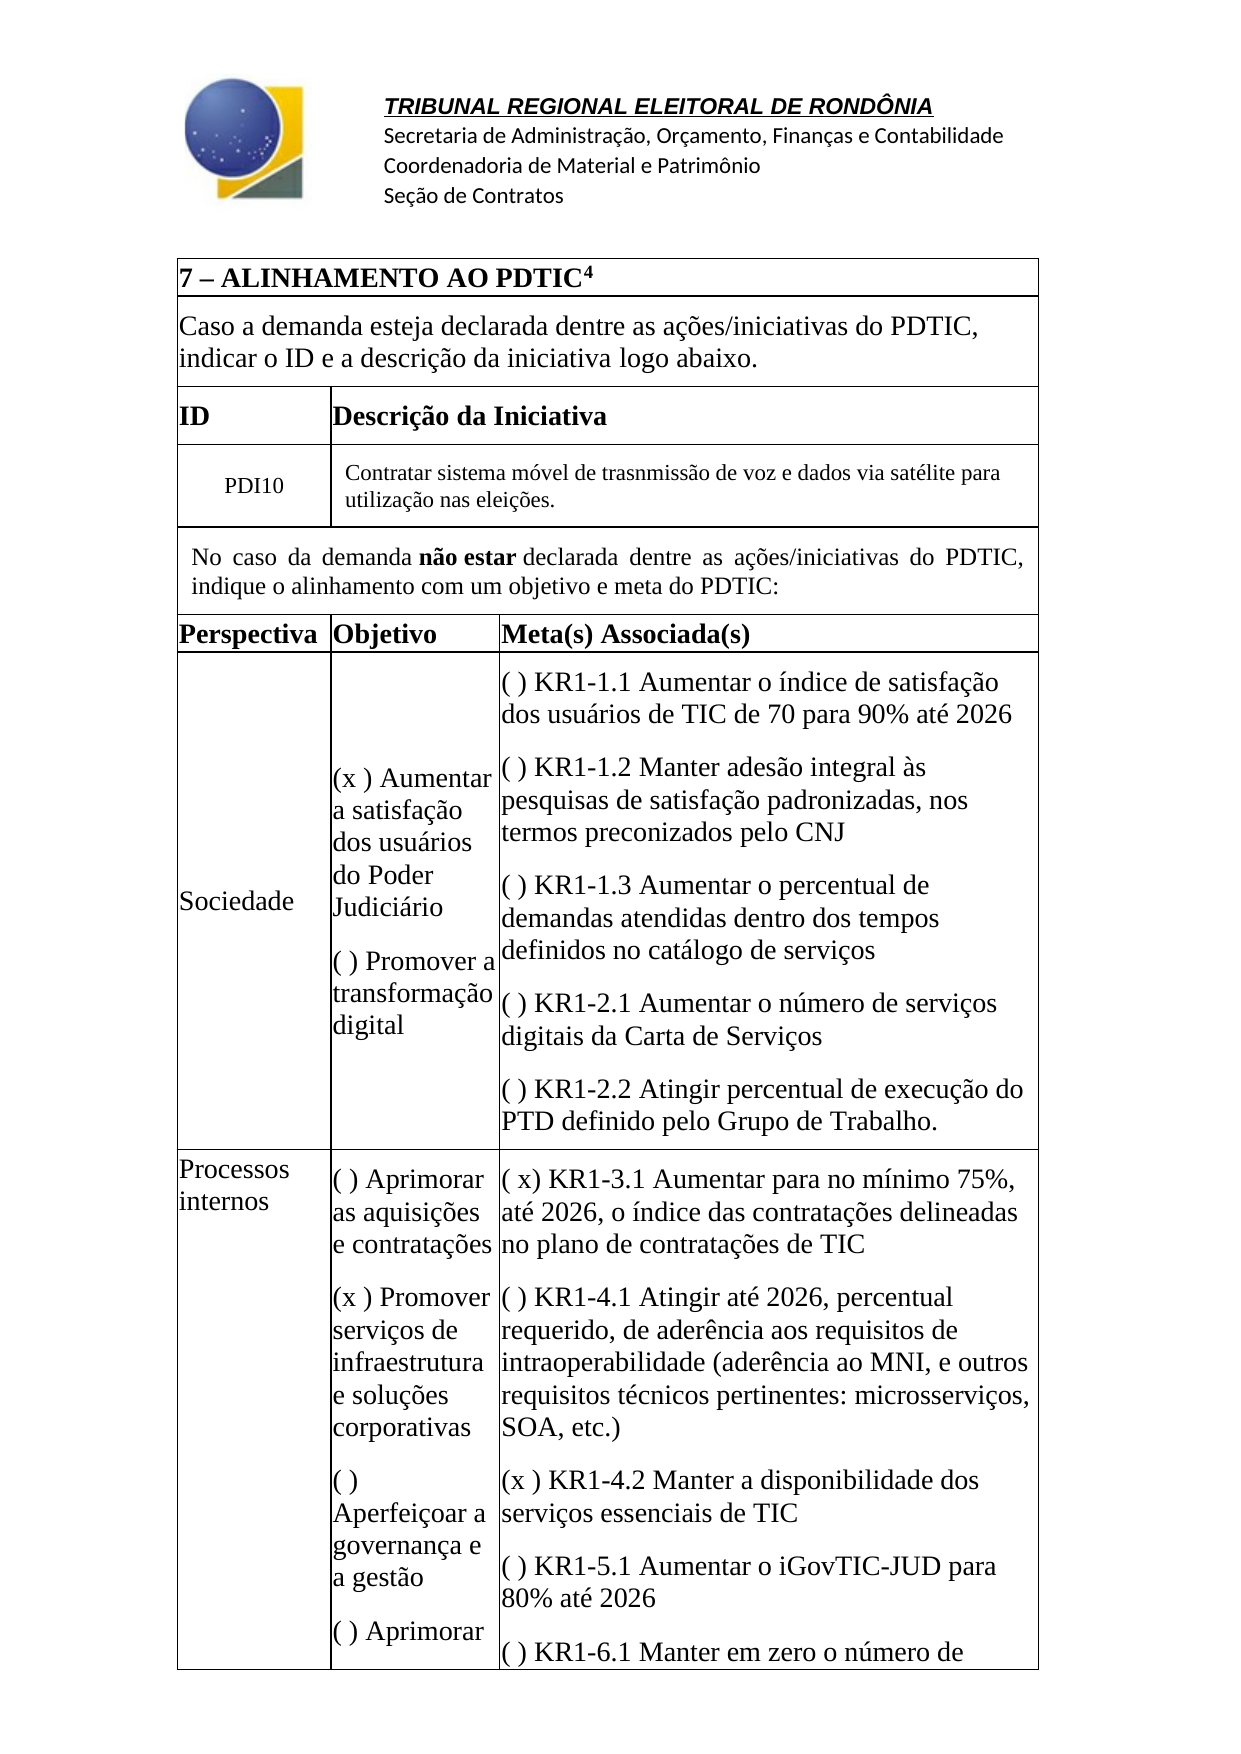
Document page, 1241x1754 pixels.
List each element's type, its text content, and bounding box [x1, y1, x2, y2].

table_cell Processos internos [178, 1150, 330, 1668]
table_cell Caso a demanda esteja declarada dentre as ações/iniciativas do PDTIC, indicar o ID e a descrição da iniciativa logo abaixo. [178, 297, 1038, 386]
table_cell ID [178, 387, 330, 444]
table_cell (x ) Aumentar a satisfação dos usuários do Poder Judiciário ( ) Promover a transformação digital [332, 653, 499, 1149]
table_cell Objetivo [332, 615, 499, 651]
table_cell Sociedade [178, 653, 330, 1149]
table_cell ( x) KR1-3.1 Aumentar para no mínimo 75%, até 2026, o índice das contratações delineadas no plano de contratações de TIC ( ) KR1-4.1 Atingir até 2026, percentual requerido, de aderência aos requisitos de intraoperabilidade (aderência ao MNI, e outros requisitos técnicos pertinentes: microsserviços, SOA, etc.) (x ) KR1-4.2 Manter a disponibilidade dos serviços essenciais de TIC ( ) KR1-5.1 Aumentar o iGovTIC-JUD para 80% até 2026 ( ) KR1-6.1 Manter em zero o número de [500, 1150, 1038, 1668]
table_cell Perspectiva [178, 615, 330, 651]
table_header 7 – ALINHAMENTO AO PDTIC4 [178, 259, 1038, 295]
table_cell Contratar sistema móvel de trasnmissão de voz e dados via satélite para utilização nas eleições. [332, 445, 1038, 526]
table_cell ( ) Aprimorar as aquisições e contratações (x ) Promover serviços de infraestrutura e soluções corporativas ( ) Aperfeiçoar a governança e a gestão ( ) Aprimorar [332, 1150, 499, 1668]
table_cell PDI10 [178, 445, 330, 526]
table_cell No caso da demanda não estar declarada dentre as ações/iniciativas do PDTIC, indique o alinhamento com um objetivo e meta do PDTIC: [178, 528, 1038, 614]
table_cell ( ) KR1-1.1 Aumentar o índice de satisfação dos usuários de TIC de 70 para 90% até 2026 ( ) KR1-1.2 Manter adesão integral às pesquisas de satisfação padronizadas, nos termos preconizados pelo CNJ ( ) KR1-1.3 Aumentar o percentual de demandas atendidas dentro dos tempos definidos no catálogo de serviços ( ) KR1-2.1 Aumentar o número de serviços digitais da Carta de Serviços ( ) KR1-2.2 Atingir percentual de execução do PTD definido pelo Grupo de Trabalho. [500, 653, 1038, 1149]
table_cell Meta(s) Associada(s) [500, 615, 1038, 651]
table_cell Descrição da Iniciativa [332, 387, 1038, 444]
